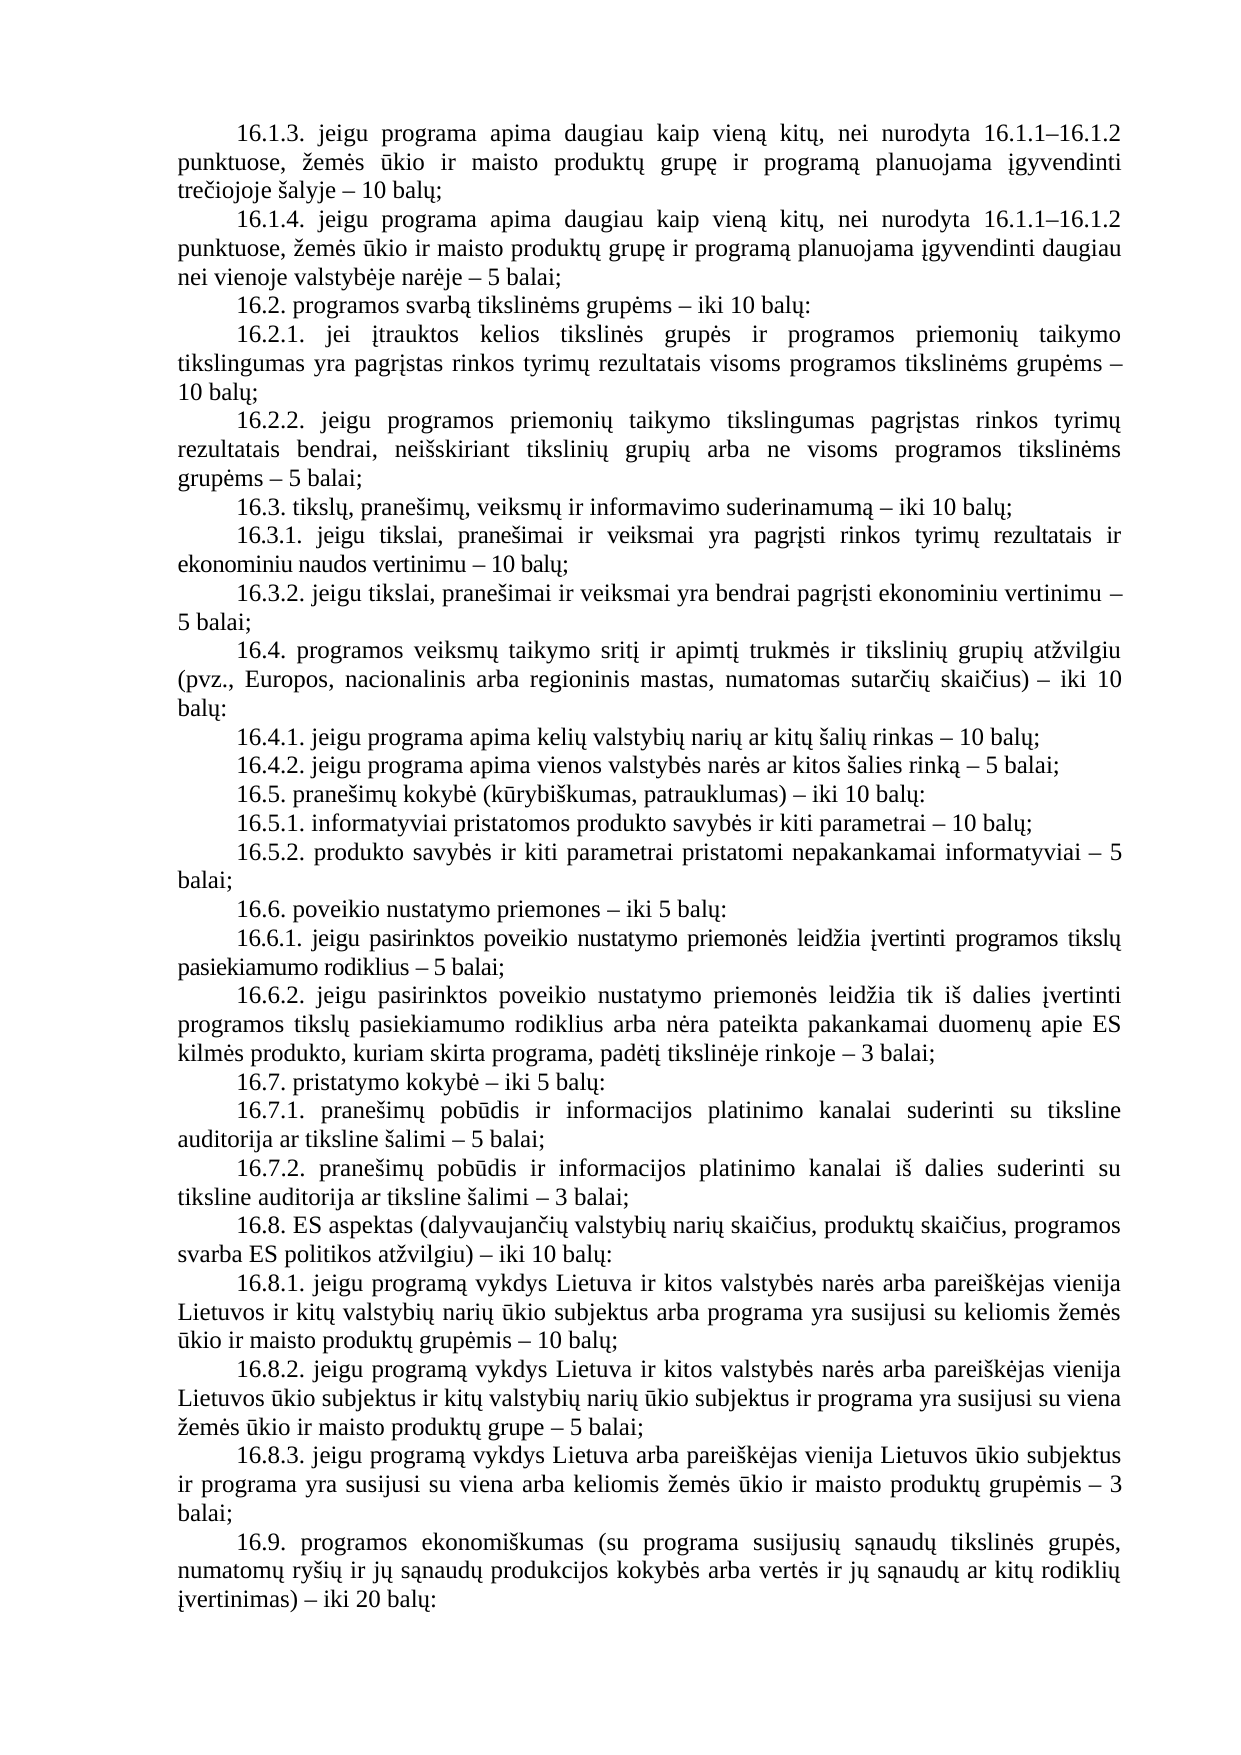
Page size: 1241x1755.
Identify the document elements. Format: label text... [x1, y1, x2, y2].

text 16.9. programos ekonomiškumas (su programa susijusių sąnaudų tikslinės grupės, numatomų ryšių ir jų sąnaudų produkcijos kokybės arba vertės ir jų sąnaudų ar kitų rodiklių įvertinimas) – iki 20 balų: [177, 1527, 1122, 1613]
text 16.4.2. jeigu programa apima vienos valstybės narės ar kitos šalies rinką – 5 balai; [177, 751, 1122, 779]
text 16.5.2. produkto savybės ir kiti parametrai pristatomi nepakankamai informatyviai – 5 balai; [177, 837, 1122, 894]
text 16.4. programos veiksmų taikymo sritį ir apimtį trukmės ir tikslinių grupių atžvilgiu (pvz., Europos, nacionalinis arba regioninis mastas, numatomas sutarčių skaičius) – iki 10 balų: [177, 636, 1122, 722]
text 16.6. poveikio nustatymo priemones – iki 5 balų: [177, 894, 1122, 923]
text 16.4.1. jeigu programa apima kelių valstybių narių ar kitų šalių rinkas – 10 balų; [177, 722, 1122, 751]
text 16.3.2. jeigu tikslai, pranešimai ir veiksmai yra bendrai pagrįsti ekonominiu vertinimu – 5 balai; [177, 578, 1122, 636]
text 16.8.2. jeigu programą vykdys Lietuva ir kitos valstybės narės arba pareiškėjas vienija Lietuvos ūkio subjektus ir kitų valstybių narių ūkio subjektus ir programa yra susijusi su viena žemės ūkio ir maisto produktų grupe – 5 balai; [177, 1354, 1122, 1441]
text 16.5.1. informatyviai pristatomos produkto savybės ir kiti parametrai – 10 balų; [177, 808, 1122, 837]
text 16.6.1. jeigu pasirinktos poveikio nustatymo priemonės leidžia įvertinti programos tikslų pasiekiamumo rodiklius – 5 balai; [177, 923, 1122, 981]
text 16.7. pristatymo kokybė – iki 5 balų: [177, 1067, 1122, 1096]
text 16.1.3. jeigu programa apima daugiau kaip vieną kitų, nei nurodyta 16.1.1–16.1.2 punktuose, žemės ūkio ir maisto produktų grupę ir programą planuojama įgyvendinti trečiojoje šalyje – 10 balų; [177, 118, 1122, 204]
text 16.7.1. pranešimų pobūdis ir informacijos platinimo kanalai suderinti su tiksline auditorija ar tiksline šalimi – 5 balai; [177, 1096, 1122, 1153]
text 16.3. tikslų, pranešimų, veiksmų ir informavimo suderinamumą – iki 10 balų; [177, 492, 1122, 521]
text 16.2. programos svarbą tikslinėms grupėms – iki 10 balų: [177, 291, 1122, 319]
text 16.1.4. jeigu programa apima daugiau kaip vieną kitų, nei nurodyta 16.1.1–16.1.2 punktuose, žemės ūkio ir maisto produktų grupę ir programą planuojama įgyvendinti daugiau nei vienoje valstybėje narėje – 5 balai; [177, 204, 1122, 291]
text 16.8.3. jeigu programą vykdys Lietuva arba pareiškėjas vienija Lietuvos ūkio subjektus ir programa yra susijusi su viena arba keliomis žemės ūkio ir maisto produktų grupėmis – 3 balai; [177, 1441, 1122, 1527]
text 16.8. ES aspektas (dalyvaujančių valstybių narių skaičius, produktų skaičius, programos svarba ES politikos atžvilgiu) – iki 10 balų: [177, 1211, 1122, 1268]
text 16.3.1. jeigu tikslai, pranešimai ir veiksmai yra pagrįsti rinkos tyrimų rezultatais ir ekonominiu naudos vertinimu – 10 balų; [177, 521, 1122, 578]
text 16.5. pranešimų kokybė (kūrybiškumas, patrauklumas) – iki 10 balų: [177, 779, 1122, 808]
text 16.2.2. jeigu programos priemonių taikymo tikslingumas pagrįstas rinkos tyrimų rezultatais bendrai, neišskiriant tikslinių grupių arba ne visoms programos tikslinėms grupėms – 5 balai; [177, 406, 1122, 492]
text 16.2.1. jei įtrauktos kelios tikslinės grupės ir programos priemonių taikymo tikslingumas yra pagrįstas rinkos tyrimų rezultatais visoms programos tikslinėms grupėms – 10 balų; [177, 319, 1122, 406]
text 16.7.2. pranešimų pobūdis ir informacijos platinimo kanalai iš dalies suderinti su tiksline auditorija ar tiksline šalimi – 3 balai; [177, 1153, 1122, 1211]
text 16.6.2. jeigu pasirinktos poveikio nustatymo priemonės leidžia tik iš dalies įvertinti programos tikslų pasiekiamumo rodiklius arba nėra pateikta pakankamai duomenų apie ES kilmės produkto, kuriam skirta programa, padėtį tikslinėje rinkoje – 3 balai; [177, 981, 1122, 1067]
text 16.8.1. jeigu programą vykdys Lietuva ir kitos valstybės narės arba pareiškėjas vienija Lietuvos ir kitų valstybių narių ūkio subjektus arba programa yra susijusi su keliomis žemės ūkio ir maisto produktų grupėmis – 10 balų; [177, 1268, 1122, 1354]
